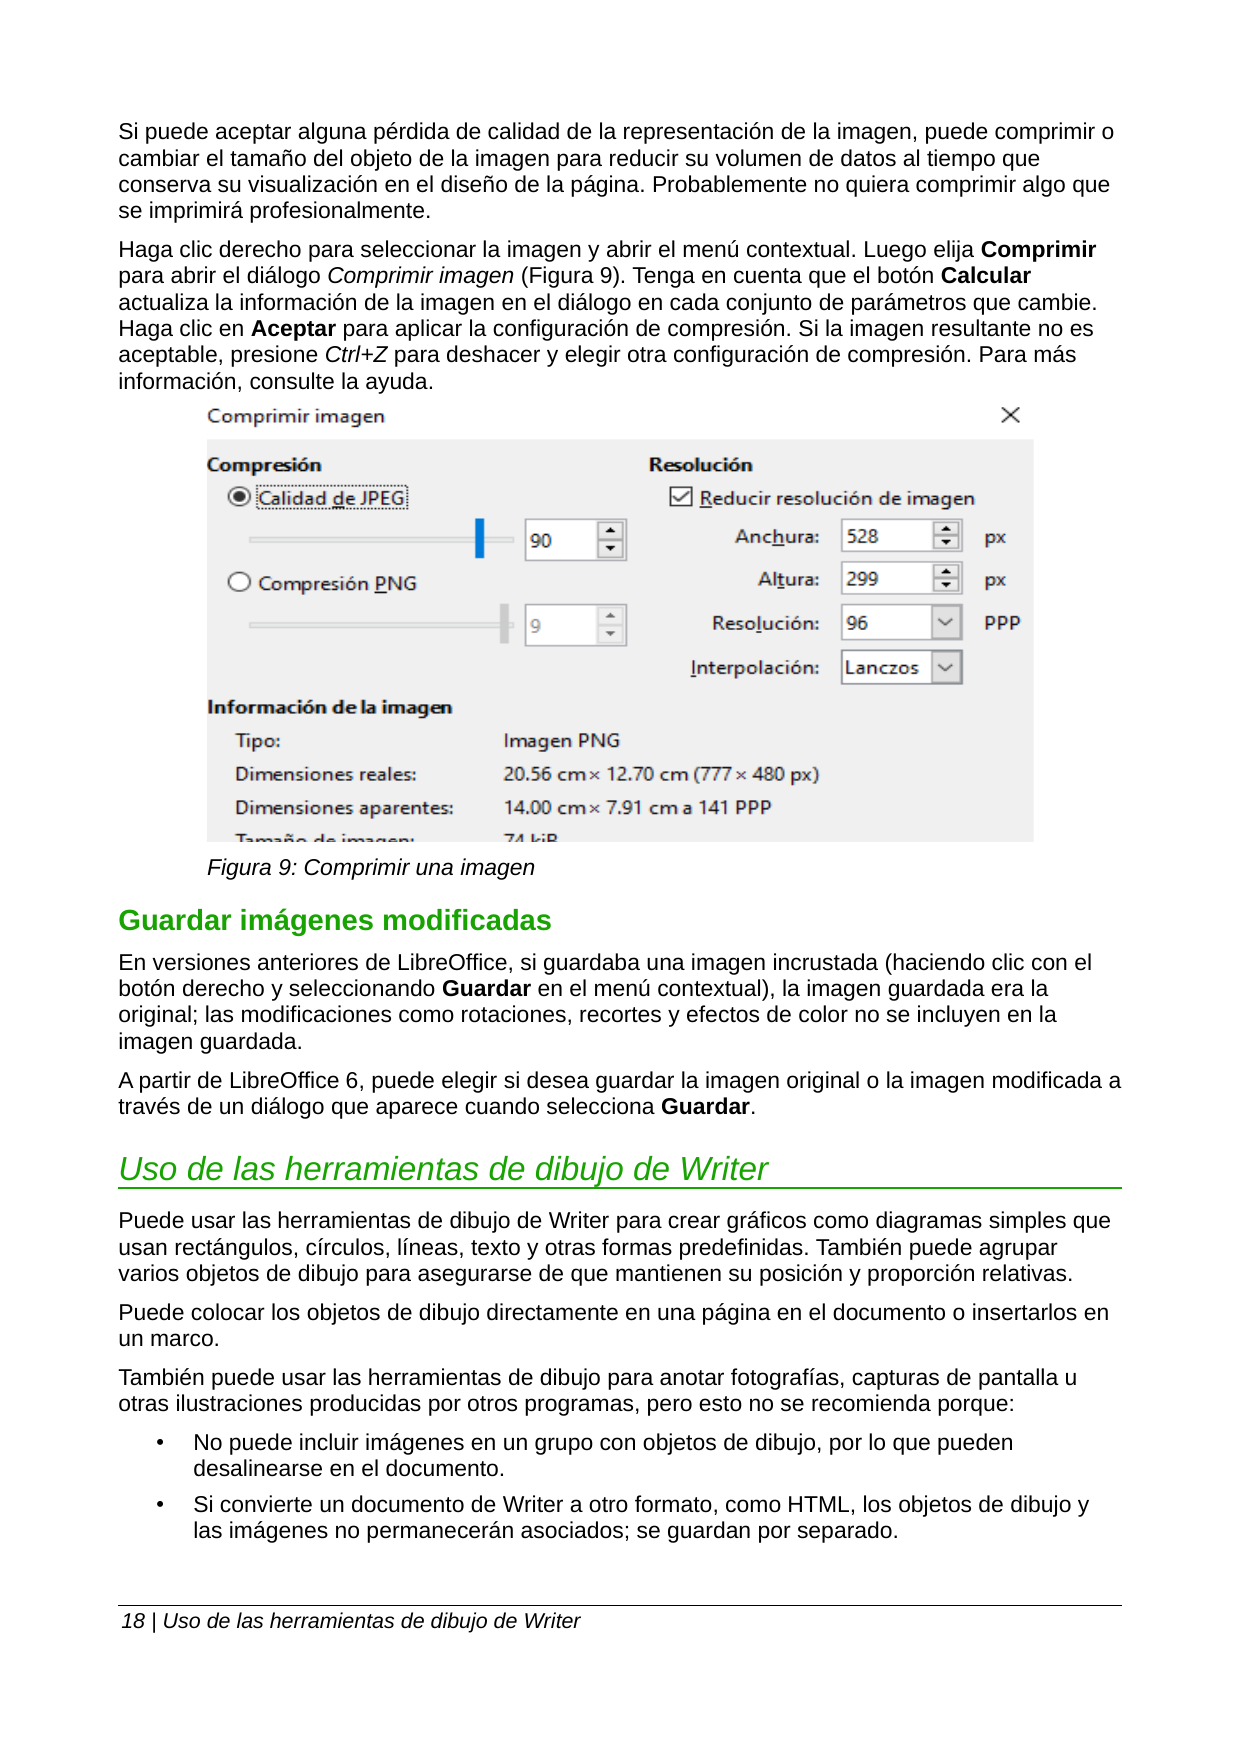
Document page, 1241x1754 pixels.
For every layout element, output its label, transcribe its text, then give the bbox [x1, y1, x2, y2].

subtitle Uso de las herramientas de dibujo de Writer [118, 1149, 1122, 1187]
text Si puede aceptar alguna pérdida de calidad de la representación de la imagen, puede comprimir o cambiar el tamaño del objeto de la imagen para reducir su volumen de datos al tiempo que conserva su visualización en el diseño de la página. Probablemente no quiera comprimir algo que se imprimirá profesionalmente. [118, 118, 1122, 223]
text En versiones anteriores de LibreOffice, si guardaba una imagen incrustada (haciendo clic con el botón derecho y seleccionando Guardar en el menú contextual), la imagen guardada era la original; las modificaciones como rotaciones, recortes y efectos de color no se incluyen en la imagen guardada. [118, 949, 1122, 1054]
text Puede usar las herramientas de dibujo de Writer para crear gráficos como diagramas simples que usan rectángulos, círculos, líneas, texto y otras formas predefinidas. También puede agrupar varios objetos de dibujo para asegurarse de que mantienen su posición y proporción relativas. [118, 1207, 1122, 1286]
text Figura 9: Comprimir una imagen [207, 853, 1033, 880]
text Puede colocar los objetos de dibujo directamente en una página en el documento o insertarlos en un marco. [118, 1299, 1122, 1351]
text A partir de LibreOffice 6, puede elegir si desea guardar la imagen original o la imagen modificada a través de un diálogo que aparece cuando selecciona Guardar. [118, 1067, 1122, 1119]
list No puede incluir imágenes en un grupo con objetos de dibujo, por lo que pueden desalinearse en el documento. [156, 1429, 1122, 1482]
text Haga clic derecho para seleccionar la imagen y abrir el menú contextual. Luego elija Comprimir para abrir el diálogo Comprimir imagen (Figura 9). Tenga en cuenta que el botón Calcular actualiza la información de la imagen en el diálogo en cada conjunto de parámetros que cambie. Haga clic en Aceptar para aplicar la configuración de compresión. Si la imagen resultante no es aceptable, presione Ctrl+Z para deshacer y elegir otra configuración de compresión. Para más información, consulte la ayuda. [118, 236, 1122, 394]
subtitle Guardar imágenes modificadas [118, 903, 1122, 937]
list También puede usar las herramientas de dibujo para anotar fotografías, capturas de pantalla u otras ilustraciones producidas por otros programas, pero esto no se recomienda porque: [118, 1364, 1122, 1417]
list Si convierte un documento de Writer a otro formato, como HTML, los objetos de dibujo y las imágenes no permanecerán asociados; se guardan por separado. [156, 1491, 1122, 1543]
picture [206, 406, 1034, 842]
